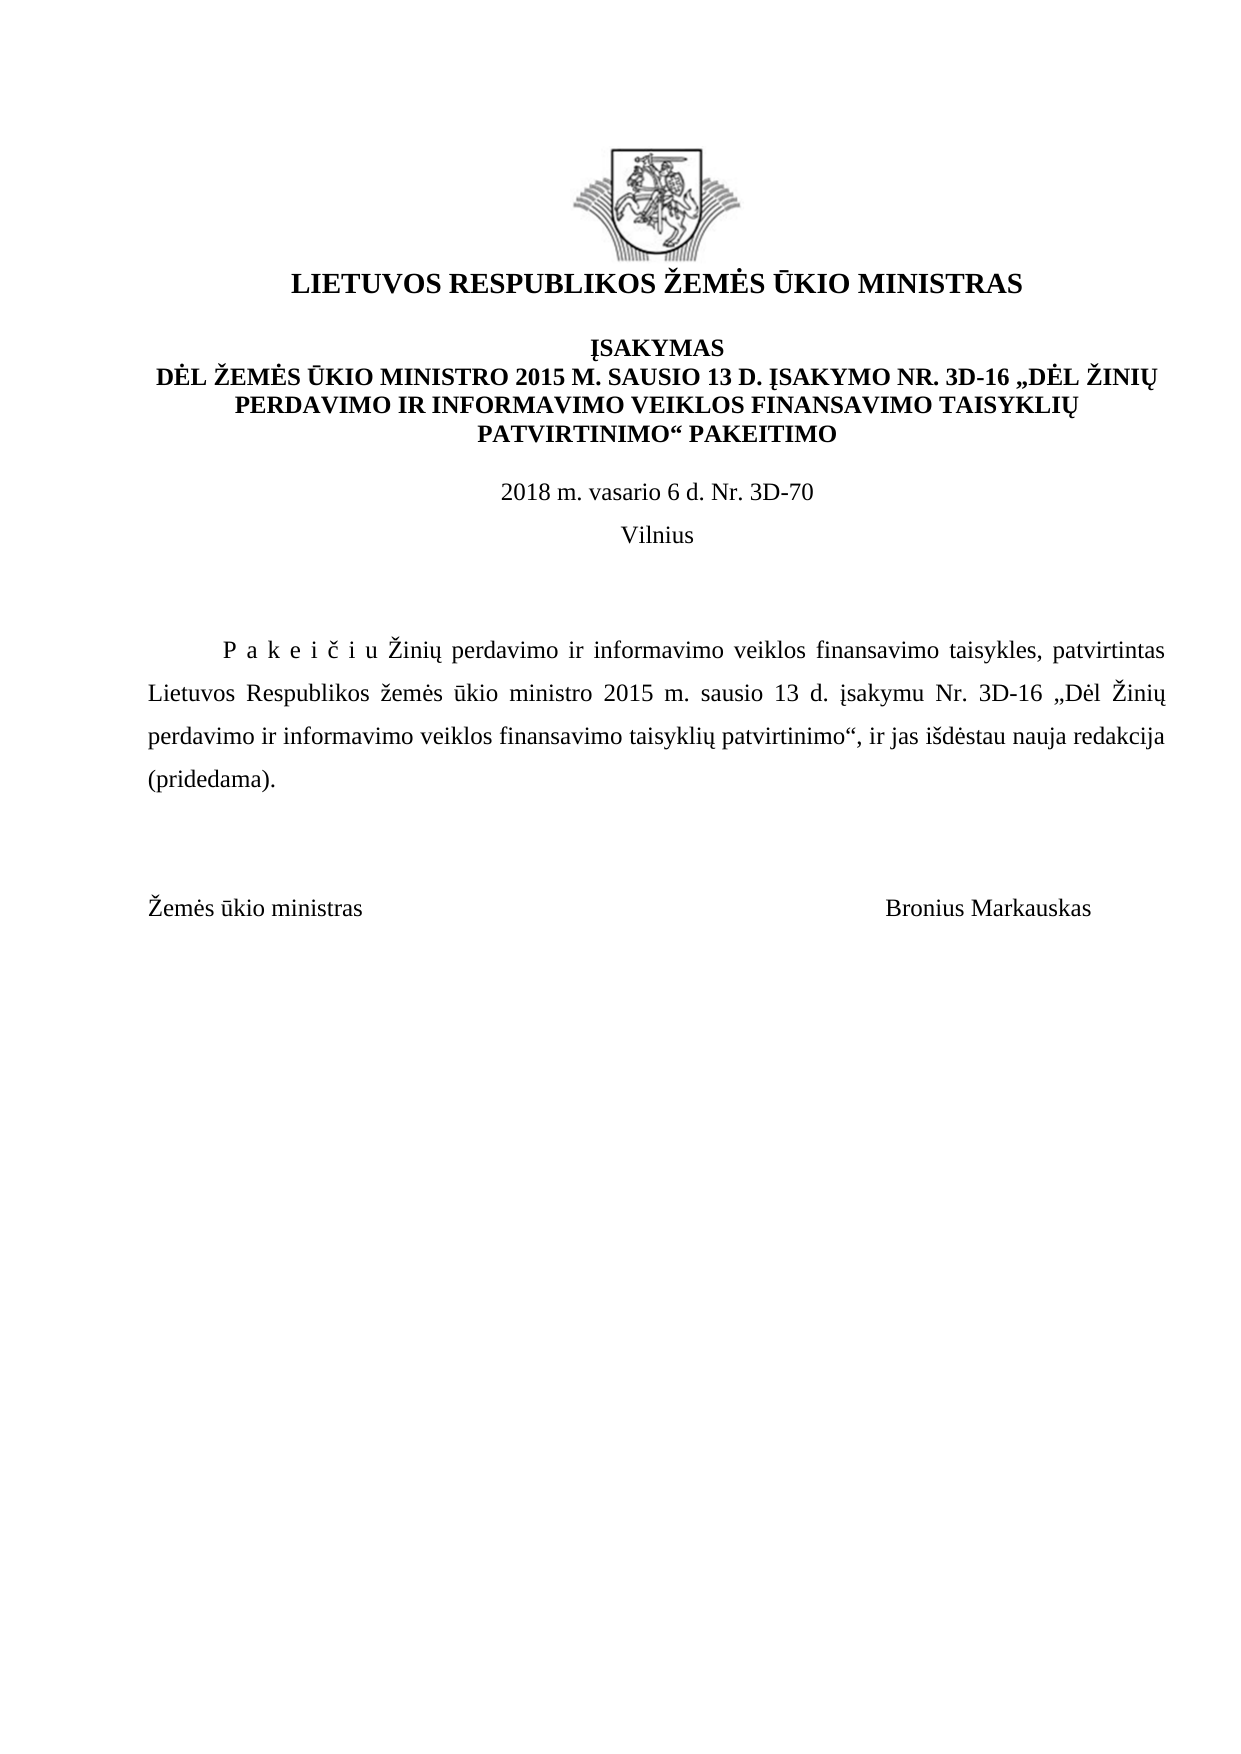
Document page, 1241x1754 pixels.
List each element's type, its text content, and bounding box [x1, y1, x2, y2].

text Vilnius [148, 520, 1167, 548]
text 2018 m. vasario 6 d. Nr. 3D-70 [148, 477, 1167, 505]
text ĮSAKYMAS [148, 333, 1167, 362]
text P a k e i č i u Žinių perdavimo ir informavimo veiklos finansavimo taisykles, patvirtintas Lietuvos Respublikos žemės ūkio ministro 2015 m. sausio 13 d. įsakymu Nr. 3D-16 „Dėl Žinių perdavimo ir informavimo veiklos finansavimo taisyklių patvirtinimo“, ir jas išdėstau nauja redakcija (pridedama). [148, 635, 1167, 793]
text LIETUVOS RESPUBLIKOS ŽEMĖS ŪKIO MINISTRAS [148, 266, 1167, 299]
text DĖL ŽEMĖS ŪKIO MINISTRO 2015 M. SAUSIO 13 D. ĮSAKYMO nR. 3d-16 „DĖL ŽINIŲ PERDAVIMO IR INFORMAvimo veiklos finansavimo taisyklių patvirtinimo“ pakeitimo [148, 362, 1167, 448]
text Žemės ūkio ministras Bronius Markauskas [148, 893, 1167, 922]
